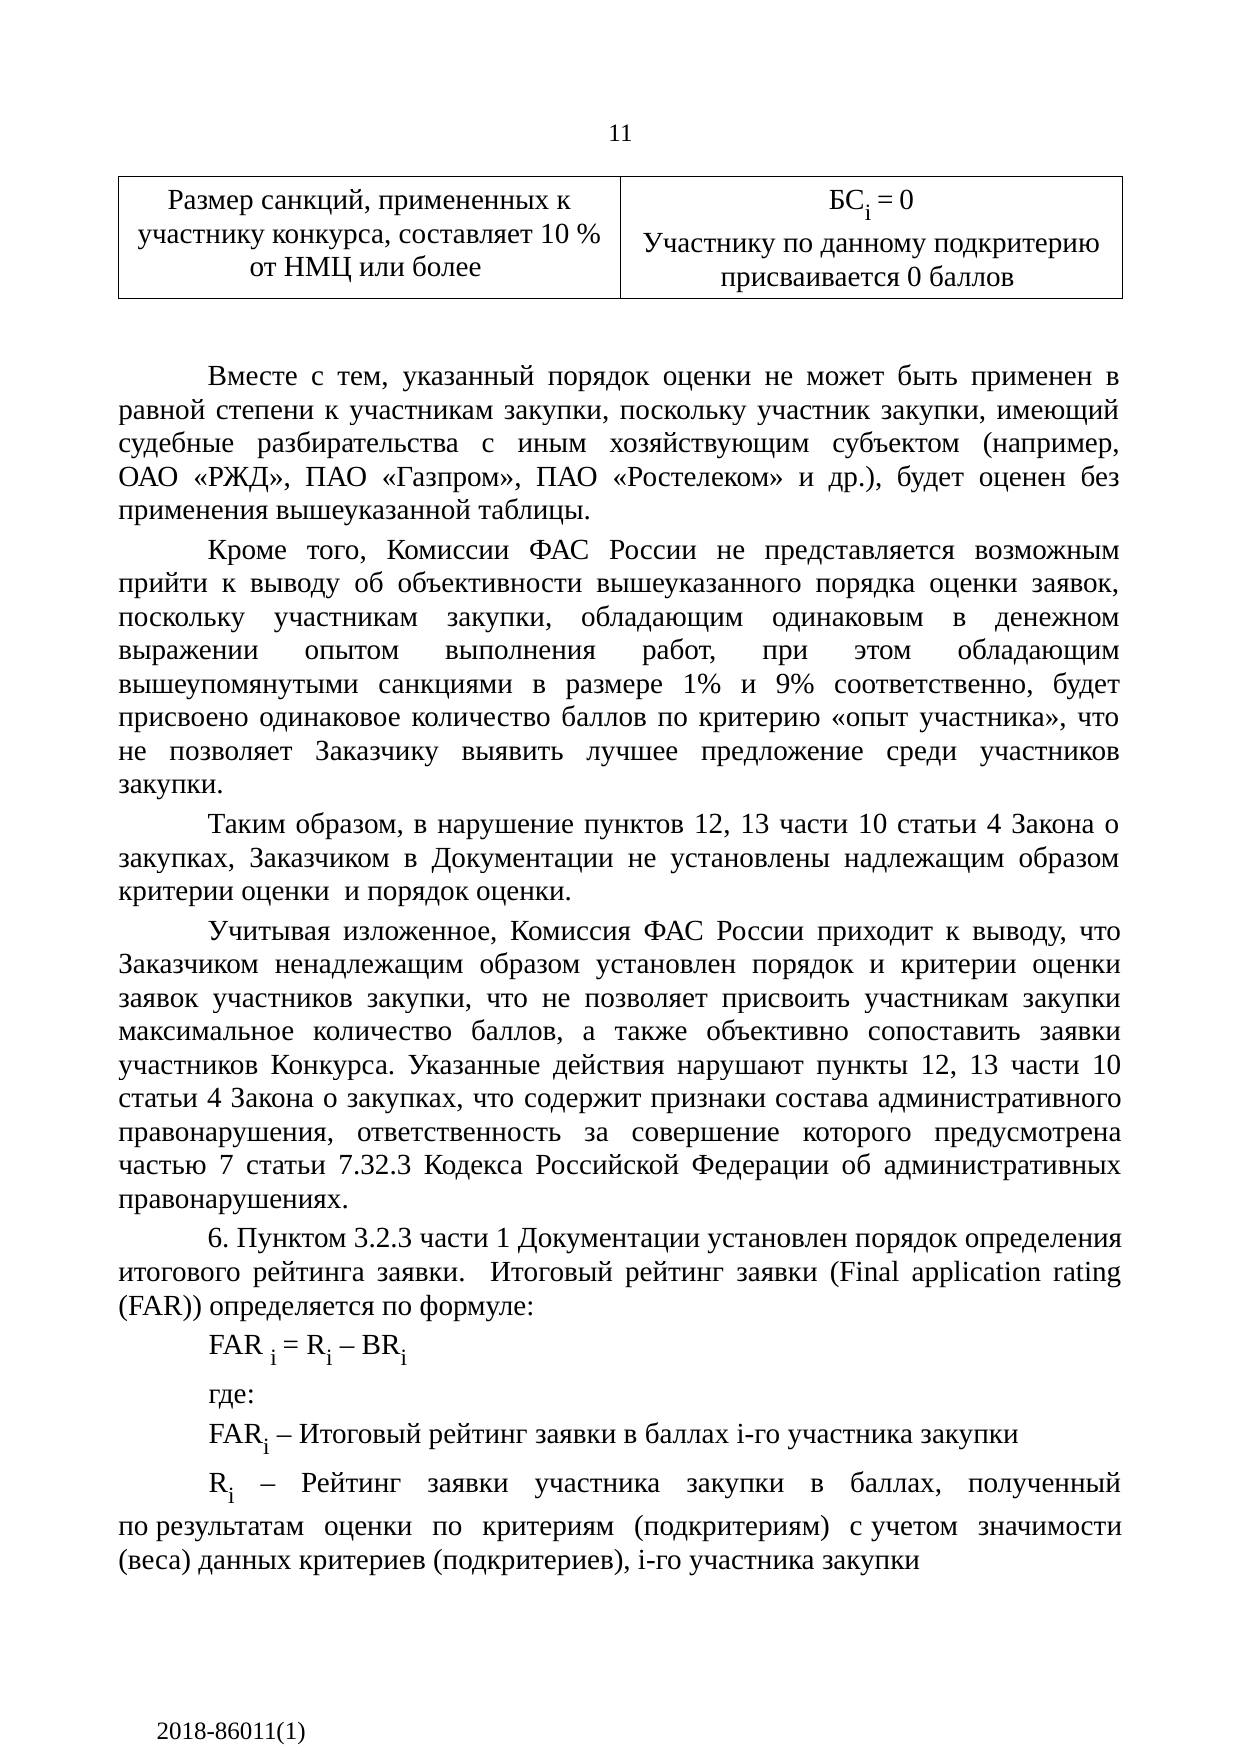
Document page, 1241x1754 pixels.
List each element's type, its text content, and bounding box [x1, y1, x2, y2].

text FARi – Итоговый рейтинг заявки в баллах i-го участника закупки [118, 1416, 1122, 1459]
text Таким образом, в нарушение пунктов 12, 13 части 10 статьи 4 Закона о закупках, Заказчиком в Документации не установлены надлежащим образом критерии оценки и порядок оценки. [118, 806, 1121, 907]
text Учитывая изложенное, Комиссия ФАС России приходит к выводу, что Заказчиком ненадлежащим образом установлен порядок и критерии оценки заявок участников закупки, что не позволяет присвоить участникам закупки максимальное количество баллов, а также объективно сопоставить заявки участников Конкурса. Указанные действия нарушают пункты 12, 13 части 10 статьи 4 Закона о закупках, что содержит признаки состава административного правонарушения, ответственность за совершение которого предусмотрена частью 7 статьи 7.32.3 Кодекса Российской Федерации об административных правонарушениях. [118, 913, 1122, 1214]
text FAR i = Ri – BRi [118, 1327, 1122, 1370]
table_cell Размер санкций, примененных к участнику конкурса, составляет 10 % от НМЦ или более [119, 177, 620, 298]
text Кроме того, Комиссии ФАС России не представляется возможным прийти к выводу об объективности вышеуказанного порядка оценки заявок, поскольку участникам закупки, обладающим одинаковым в денежном выражении опытом выполнения работ, при этом обладающим вышеупомянутыми санкциями в размере 1% и 9% соответственно, будет присвоено одинаковое количество баллов по критерию «опыт участника», что не позволяет Заказчику выявить лучшее предложение среди участников закупки. [118, 532, 1121, 800]
table_cell БСi = 0 Участнику по данному подкритерию присваивается 0 баллов [621, 177, 1122, 298]
text где: [118, 1376, 1122, 1410]
text 6. Пунктом 3.2.3 части 1 Документации установлен порядок определения итогового рейтинга заявки. Итоговый рейтинг заявки (Final application rating (FAR)) определяется по формуле: [118, 1221, 1122, 1321]
text Вместе с тем, указанный порядок оценки не может быть применен в равной степени к участникам закупки, поскольку участник закупки, имеющий судебные разбирательства с иным хозяйствующим субъектом (например, ОАО «РЖД», ПАО «Газпром», ПАО «Ростелеком» и др.), будет оценен без применения вышеуказанной таблицы. [118, 358, 1121, 526]
text Ri – Рейтинг заявки участника закупки в баллах, полученный по результатам оценки по критериям (подкритериям) с учетом значимости (веса) данных критериев (подкритериев), i-го участника закупки [118, 1465, 1122, 1576]
